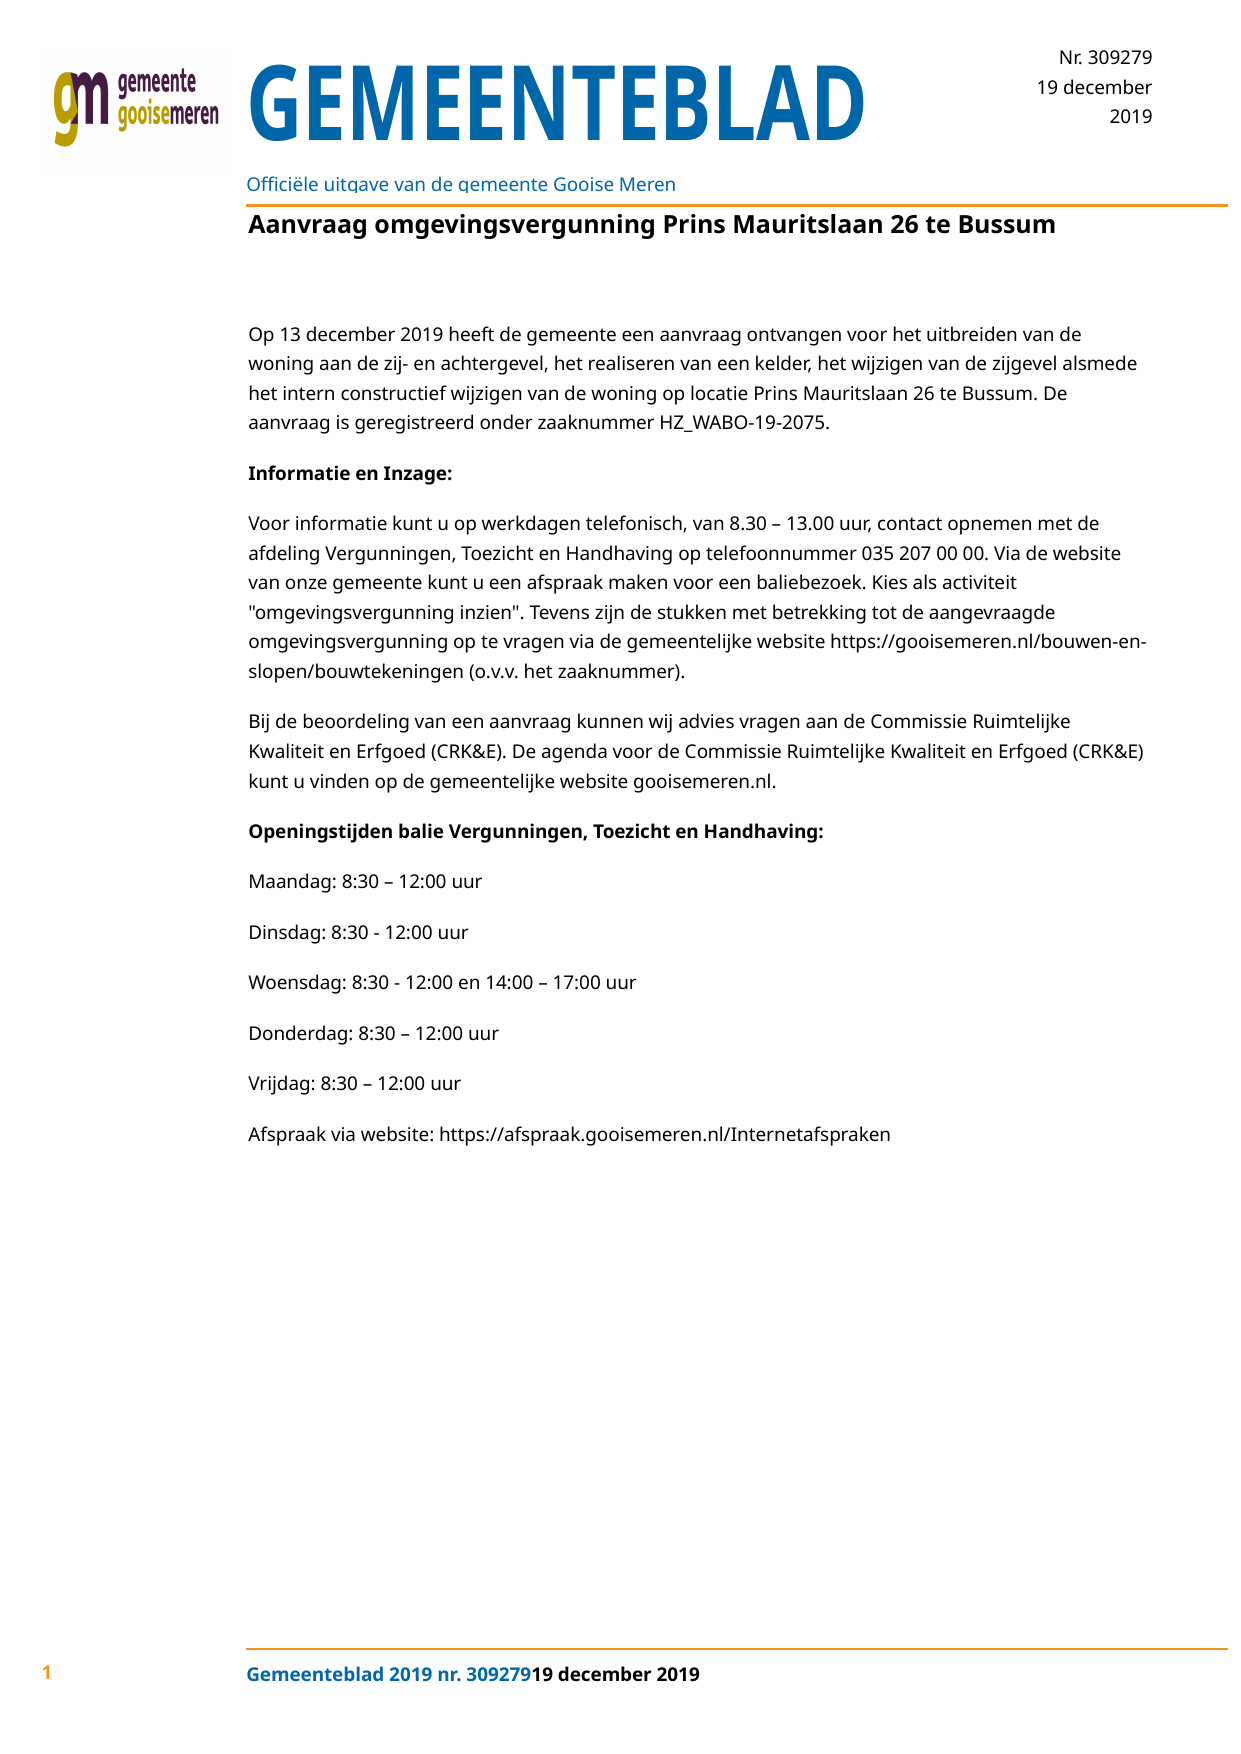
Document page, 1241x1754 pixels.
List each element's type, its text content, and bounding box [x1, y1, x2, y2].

text Maandag: 8:30 – 12:00 uur [248, 869, 1152, 894]
text Woensdag: 8:30 - 12:00 en 14:00 – 17:00 uur [248, 969, 1152, 995]
text Voor informatie kunt u op werkdagen telefonisch, van 8.30 – 13.00 uur, contact opnemen met de afdeling Vergunningen, Toezicht en Handhaving op telefoonnummer 035 207 00 00. Via de website van onze gemeente kunt u een afspraak maken voor een baliebezoek. Kies als activiteit "omgevingsvergunning inzien". Tevens zijn de stukken met betrekking tot de aangevraagde omgevingsvergunning op te vragen via de gemeentelijke website https://gooisemeren.nl/bouwen-en-slopen/bouwtekeningen (o.v.v. het zaaknummer). [248, 510, 1152, 684]
text Dinsdag: 8:30 - 12:00 uur [248, 919, 1152, 945]
text Openingstijden balie Vergunningen, Toezicht en Handhaving: [248, 818, 1152, 844]
text Bij de beoordeling van een aanvraag kunnen wij advies vragen aan de Commissie Ruimtelijke Kwaliteit en Erfgoed (CRK&E). De agenda voor de Commissie Ruimtelijke Kwaliteit en Erfgoed (CRK&E) kunt u vinden op de gemeentelijke website gooisemeren.nl. [248, 709, 1152, 793]
picture [41, 47, 231, 172]
text Afspraak via website: https://afspraak.gooisemeren.nl/Internetafspraken [248, 1121, 1152, 1146]
text Vrijdag: 8:30 – 12:00 uur [248, 1070, 1152, 1096]
text Informatie en Inzage: [248, 460, 1152, 486]
text Aanvraag omgevingsvergunning Prins Mauritslaan 26 te Bussum [248, 207, 1152, 241]
text Op 13 december 2019 heeft de gemeente een aanvraag ontvangen voor het uitbreiden van de woning aan de zij- en achtergevel, het realiseren van een kelder, het wijzigen van de zijgevel alsmede het intern constructief wijzigen van de woning op locatie Prins Mauritslaan 26 te Bussum. De aanvraag is geregistreerd onder zaaknummer HZ_WABO-19-2075. [248, 321, 1152, 435]
text Donderdag: 8:30 – 12:00 uur [248, 1020, 1152, 1046]
